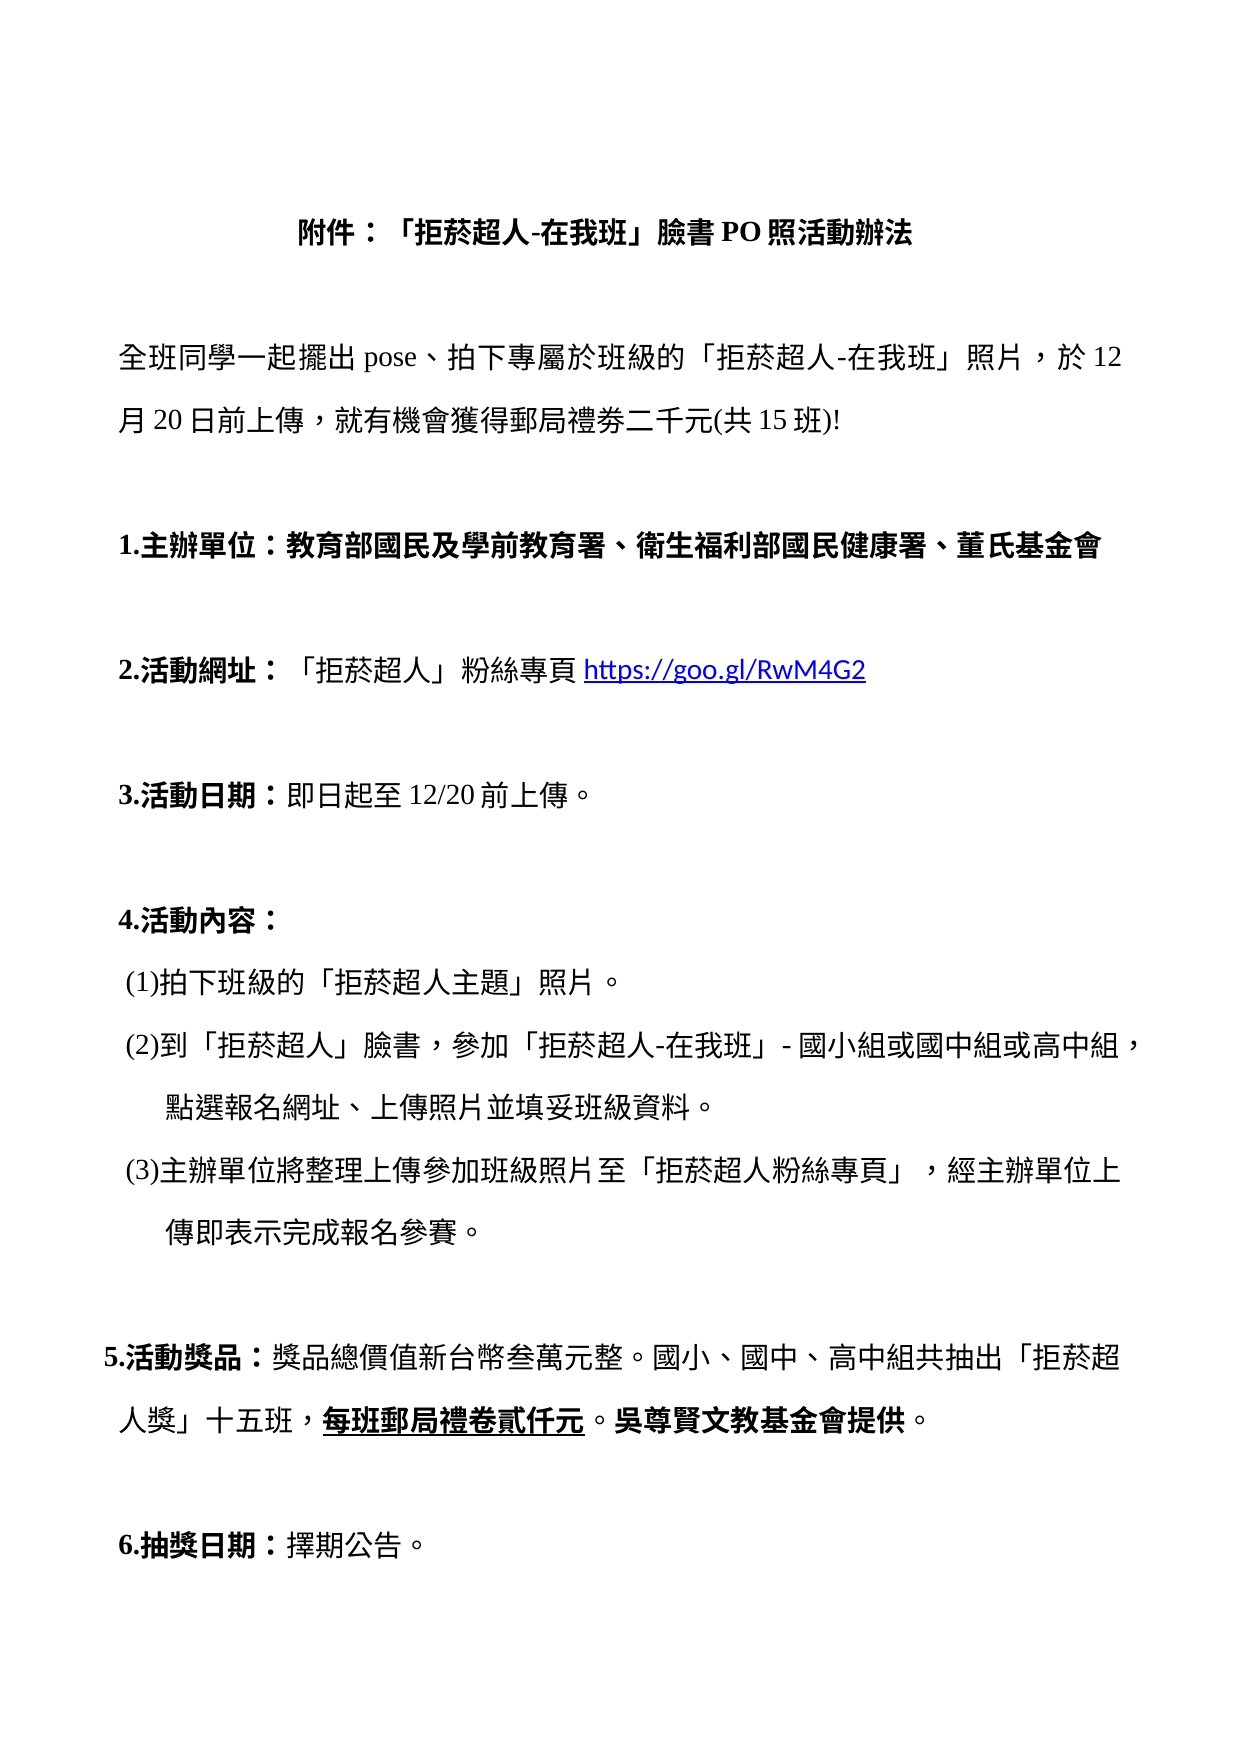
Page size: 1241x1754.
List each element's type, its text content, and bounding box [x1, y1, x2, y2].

text 3.活動日期：即日起至12/20前上傳。 [118, 752, 1122, 814]
text (3)主辦單位將整理上傳參加班級照片至「拒菸超人粉絲專頁」，經主辦單位上傳即表示完成報名參賽。 [118, 1127, 1122, 1252]
text 1.主辦單位：教育部國民及學前教育署、衛生福利部國民健康署、董氏基金會 [118, 502, 1122, 564]
text (2)到「拒菸超人」臉書，參加「拒菸超人-在我班」- 國小組或國中組或高中組，點選報名網址、上傳照片並填妥班級資料。 [118, 1002, 1122, 1127]
text 5.活動獎品：獎品總價值新台幣叁萬元整。國小、國中、高中組共抽出「拒菸超人獎」十五班，每班郵局禮卷貳仟元。吳尊賢文教基金會提供。 [89, 1314, 1122, 1439]
text 附件：「拒菸超人-在我班」臉書PO照活動辦法 [89, 189, 1122, 252]
text 2.活動網址：「拒菸超人」粉絲專頁https://goo.gl/RwM4G2 [118, 627, 1122, 689]
text (1)拍下班級的「拒菸超人主題」照片。 [118, 939, 1122, 1002]
text 4.活動內容： [118, 877, 1122, 939]
text 全班同學一起擺出pose、拍下專屬於班級的「拒菸超人-在我班」照片，於12月20日前上傳，就有機會獲得郵局禮劵二千元(共15班)! [118, 314, 1122, 439]
text 6.抽獎日期：擇期公告。 [118, 1502, 1122, 1564]
